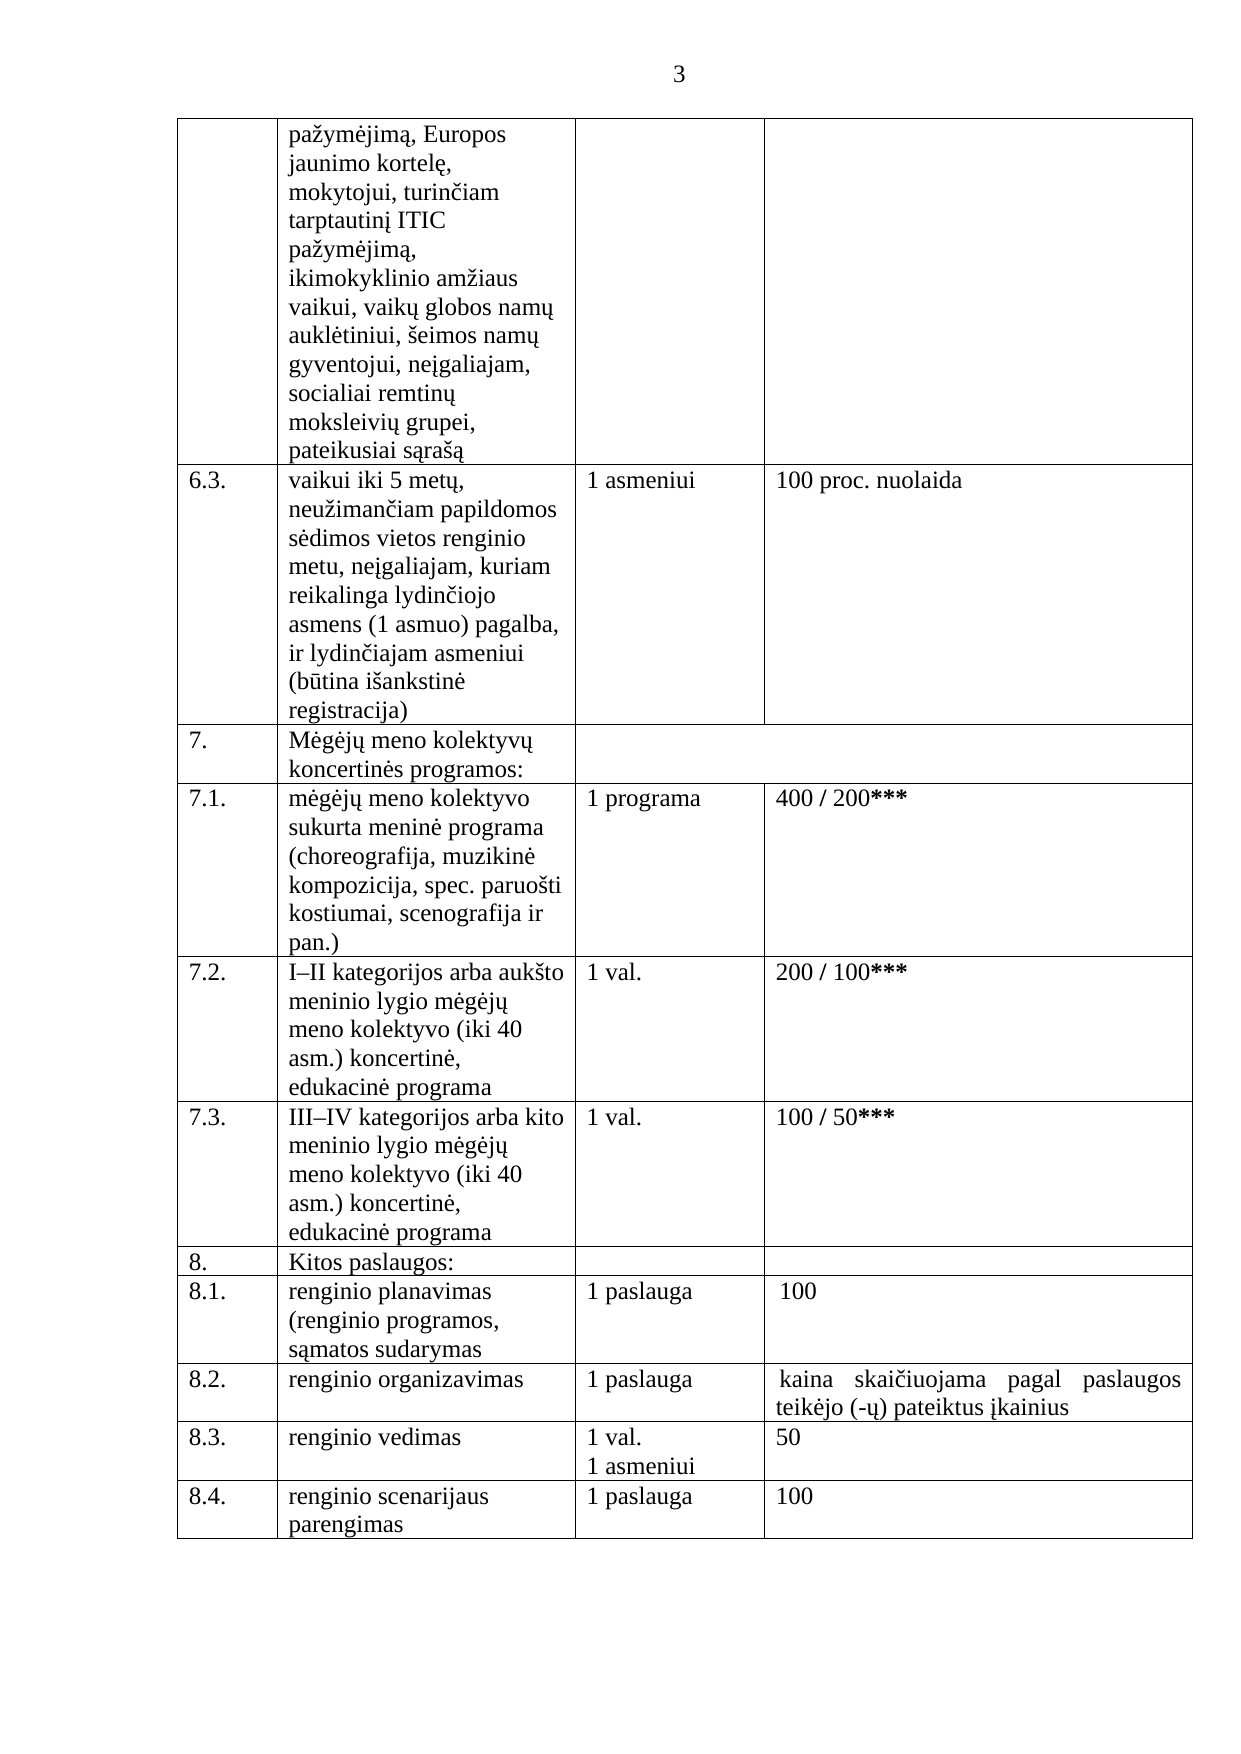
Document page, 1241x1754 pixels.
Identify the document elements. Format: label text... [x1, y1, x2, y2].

table_cell 100 / 50*** [765, 1102, 1192, 1246]
table_cell 1 programa [576, 784, 764, 956]
table_cell 50 [765, 1422, 1192, 1480]
table_cell 1 val. 1 asmeniui [576, 1422, 764, 1480]
table_cell 1 val. [576, 957, 764, 1101]
table_cell 100 proc. nuolaida [765, 465, 1192, 724]
table_cell 8.4. [178, 1481, 277, 1538]
table_cell [765, 1247, 1192, 1275]
table_cell 7.1. [178, 784, 277, 956]
table_cell 8.1. [178, 1276, 277, 1363]
table_cell 6.3. [178, 465, 277, 724]
table_cell 100 [765, 1481, 1192, 1538]
table_cell 8. [178, 1247, 277, 1275]
table_cell 8.2. [178, 1364, 277, 1421]
table_cell 1 paslauga [576, 1276, 764, 1363]
table_cell I–II kategorijos arba aukšto meninio lygio mėgėjų meno kolektyvo (iki 40 asm.) koncertinė, edukacinė programa [278, 957, 575, 1101]
table_cell Kitos paslaugos: [278, 1247, 575, 1275]
table_cell 1 paslauga [576, 1481, 764, 1538]
table_cell 7.3. [178, 1102, 277, 1246]
table_cell mėgėjų meno kolektyvo sukurta meninė programa (choreografija, muzikinė kompozicija, spec. paruošti kostiumai, scenografija ir pan.) [278, 784, 575, 956]
table_cell 8.3. [178, 1422, 277, 1480]
table_cell 1 val. [576, 1102, 764, 1246]
table_cell renginio organizavimas [278, 1364, 575, 1421]
table_cell Mėgėjų meno kolektyvų koncertinės programos: [278, 725, 575, 782]
table_cell [576, 725, 1192, 782]
table_cell [178, 119, 277, 464]
table_cell 7. [178, 725, 277, 782]
table_cell 7.2. [178, 957, 277, 1101]
table_cell III–IV kategorijos arba kito meninio lygio mėgėjų meno kolektyvo (iki 40 asm.) koncertinė, edukacinė programa [278, 1102, 575, 1246]
table_cell [576, 119, 764, 464]
table_cell [765, 119, 1192, 464]
table_cell 100 [765, 1276, 1192, 1363]
table_cell 400 / 200*** [765, 784, 1192, 956]
table_cell 200 / 100*** [765, 957, 1192, 1101]
table_cell pažymėjimą, Europos jaunimo kortelę, mokytojui, turinčiam tarptautinį ITIC pažymėjimą, ikimokyklinio amžiaus vaikui, vaikų globos namų auklėtiniui, šeimos namų gyventojui, neįgaliajam, socialiai remtinų moksleivių grupei, pateikusiai sąrašą [278, 119, 575, 464]
table_cell kaina skaičiuojama pagal paslaugos teikėjo (-ų) pateiktus įkainius [765, 1364, 1192, 1421]
table_cell renginio vedimas [278, 1422, 575, 1480]
table_cell renginio scenarijaus parengimas [278, 1481, 575, 1538]
table_cell renginio planavimas (renginio programos, sąmatos sudarymas [278, 1276, 575, 1363]
table_cell 1 asmeniui [576, 465, 764, 724]
table_cell vaikui iki 5 metų, neužimančiam papildomos sėdimos vietos renginio metu, neįgaliajam, kuriam reikalinga lydinčiojo asmens (1 asmuo) pagalba, ir lydinčiajam asmeniui (būtina išankstinė registracija) [278, 465, 575, 724]
table_cell 1 paslauga [576, 1364, 764, 1421]
table_cell [576, 1247, 764, 1275]
